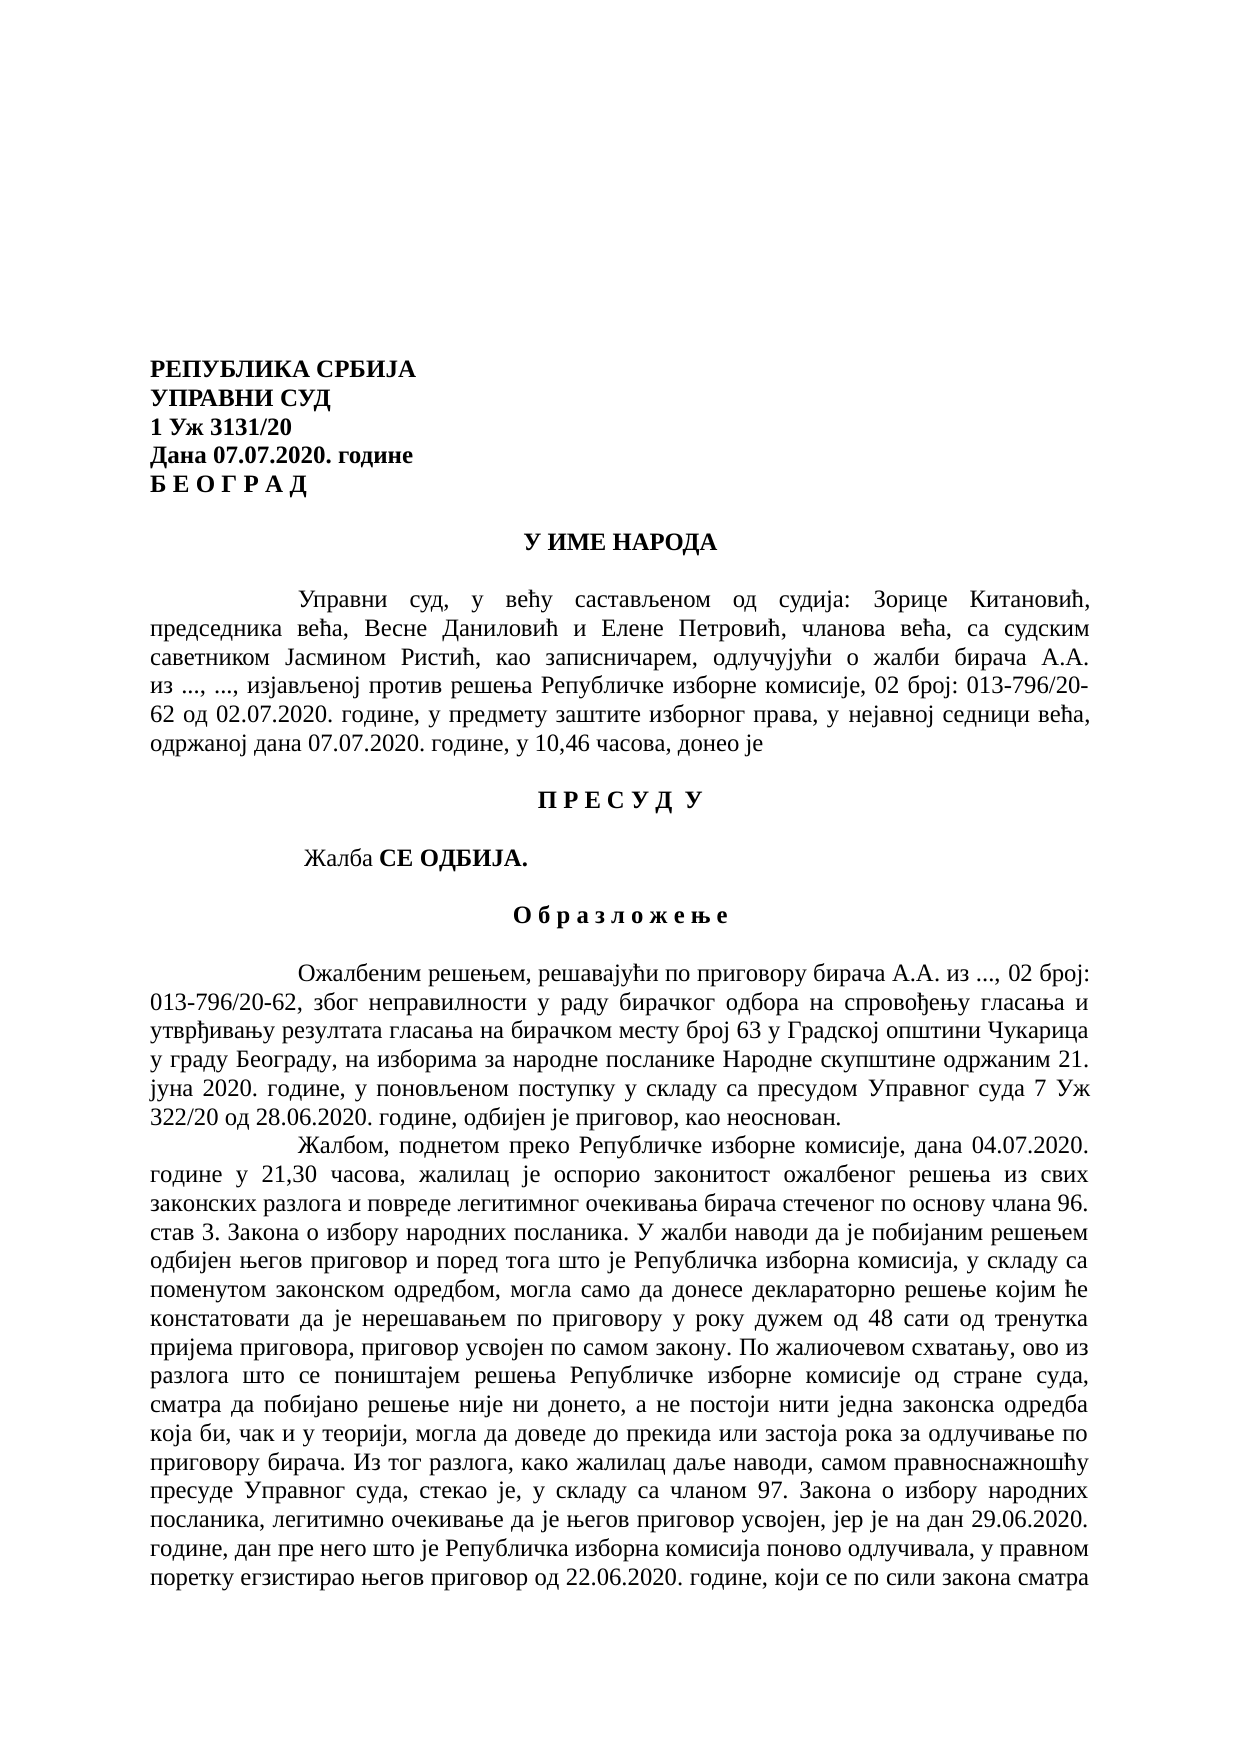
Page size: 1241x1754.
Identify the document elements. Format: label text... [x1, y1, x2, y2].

text П Р Е С У Д У [150, 785, 1090, 814]
text О б р а з л о ж е њ е [150, 900, 1090, 929]
text У ИМЕ НАРОДА [150, 527, 1090, 555]
text Жалбом, поднетом преко Републичке изборне комисије, дана 04.07.2020. године у 21,30 часова, жалилац је оспорио законитост ожалбеног решења из свих законских разлога и повреде легитимног очекивања бирача стеченог по основу члана 96. став 3. Закона о избору народних посланика. У жалби наводи да је побијаним решењем одбијен његов приговор и поред тога што је Републичка изборна комисија, у складу са поменутом законском одредбом, могла само да донесе деклараторно решење којим ће констатовати да је нерешавањем по приговору у року дужем од 48 сати од тренутка пријема приговора, приговор усвојен по самом закону. По жалиочевом схватању, ово из разлога што се поништајем решења Републичке изборне комисије од стране суда, сматра да побијано решење није ни донето, а не постоји нити једна законска одредба која би, чак и у теорији, могла да доведе до прекида или застоја рока за одлучивање по приговору бирача. Из тог разлога, како жалилац даље наводи, самом правноснажношћу пресуде Управног суда, стекао је, у складу са чланом 97. Закона о избору народних посланика, легитимно очекивање да је његов приговор усвојен, јер је на дан 29.06.2020. године, дан пре него што је Републичка изборна комисија поново одлучивала, у правном поретку егзистирао његов приговор од 22.06.2020. године, који се по сили закона сматра [150, 1130, 1090, 1590]
text Управни суд, у већу састављеном од судија: Зорице Китановић, председника већа, Весне Даниловић и Елене Петровић, чланова већа, са судским саветником Јасмином Ристић, као записничарем, одлучујући о жалби бирача A.A. из ..., ..., изјављеној против решења Републичке изборне комисије, 02 број: 013-796/20-62 од 02.07.2020. године, у предмету заштите изборног права, у нејавној седници већа, одржаној дана 07.07.2020. године, у 10,46 часова, донео је [150, 584, 1090, 757]
text Жалба СЕ ОДБИЈА. [150, 843, 1090, 872]
text УПРАВНИ СУД [150, 383, 1090, 412]
text 1 Уж 3131/20 [150, 412, 1090, 440]
text Дана 07.07.2020. године [150, 440, 1090, 469]
text РЕПУБЛИКА СРБИЈА [150, 148, 1090, 383]
text Б Е О Г Р А Д [150, 469, 1090, 498]
text Ожалбеним решењем, решавајући по приговору бирача A.A. из ..., 02 број: 013-796/20-62, због неправилности у раду бирачког одбора на спровођењу гласања и утврђивању резултата гласања на бирачком месту број 63 у Градској општини Чукарица у граду Београду, на изборима за народне посланике Народне скупштине одржаним 21. јуна 2020. године, у поновљеном поступку у складу са пресудом Управног суда 7 Уж 322/20 од 28.06.2020. године, одбијен је приговор, као неоснован. [150, 958, 1090, 1130]
